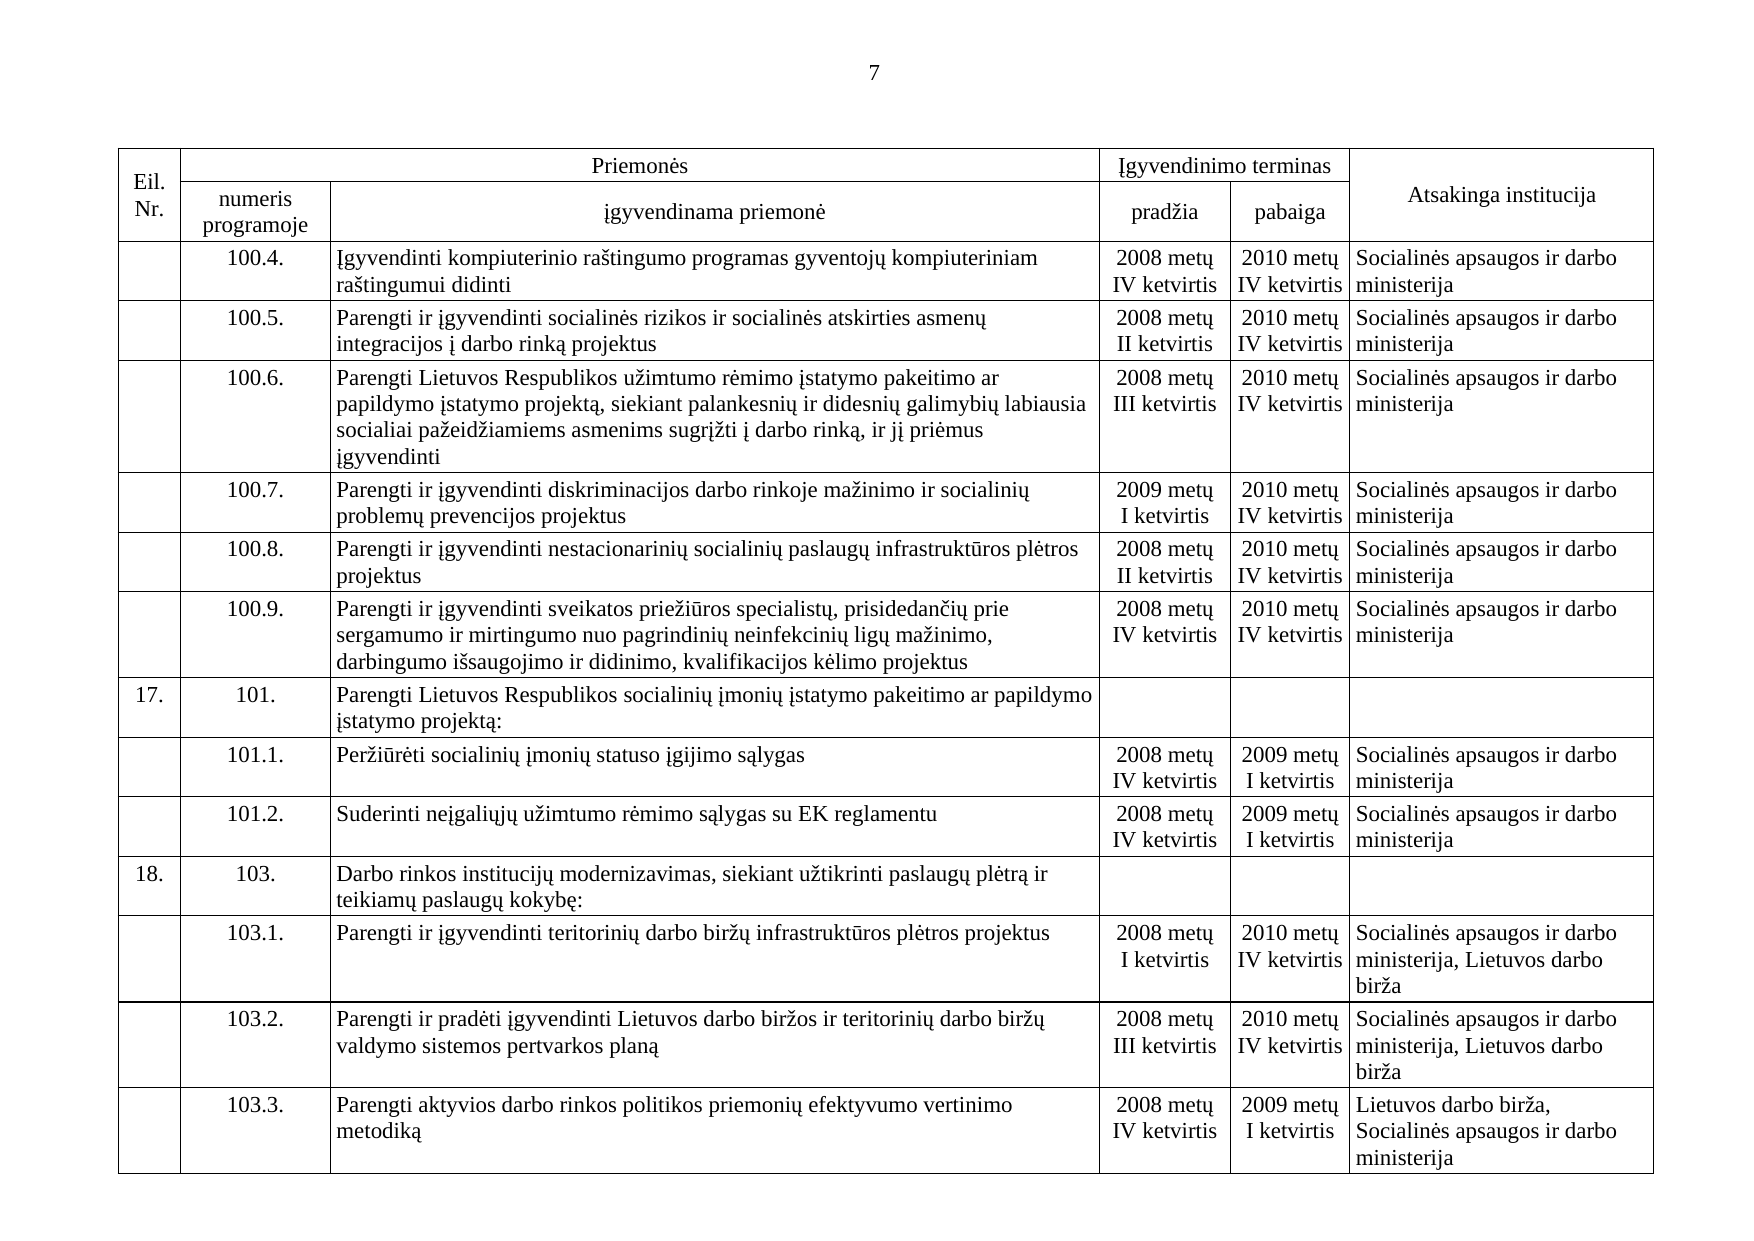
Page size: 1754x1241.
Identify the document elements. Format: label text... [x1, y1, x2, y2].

table_cell 2010 metų IV ketvirtis [1231, 361, 1349, 472]
table_cell 2009 metų I ketvirtis [1231, 1088, 1349, 1173]
table_cell 2010 metų IV ketvirtis [1231, 301, 1349, 360]
table_cell 2009 metų I ketvirtis [1231, 738, 1349, 796]
table_cell [119, 738, 180, 796]
table_cell Parengti ir įgyvendinti diskriminacijos darbo rinkoje mažinimo ir socialinių problemų prevencijos projektus [331, 473, 1099, 532]
table_cell Parengti ir pradėti įgyvendinti Lietuvos darbo biržos ir teritorinių darbo biržų valdymo sistemos pertvarkos planą [331, 1003, 1099, 1087]
table_cell 2008 metų IV ketvirtis [1100, 592, 1230, 677]
table_cell Socialinės apsaugos ir darbo ministerija [1350, 738, 1653, 796]
table_cell 2010 metų IV ketvirtis [1231, 1003, 1349, 1087]
table_cell [119, 473, 180, 532]
table_cell 2010 metų IV ketvirtis [1231, 473, 1349, 532]
table_cell Peržiūrėti socialinių įmonių statuso įgijimo sąlygas [331, 738, 1099, 796]
table_cell [1100, 857, 1230, 915]
table_cell 103. [181, 857, 330, 915]
table_cell 2008 metų IV ketvirtis [1100, 797, 1230, 856]
table_cell [119, 533, 180, 591]
table_cell [1231, 857, 1349, 915]
table_cell Socialinės apsaugos ir darbo ministerija [1350, 797, 1653, 856]
table_cell 2008 metų IV ketvirtis [1100, 242, 1230, 300]
table_cell Socialinės apsaugos ir darbo ministerija [1350, 592, 1653, 677]
table_cell 2008 metų I ketvirtis [1100, 916, 1230, 1001]
table_cell 2009 metų I ketvirtis [1100, 473, 1230, 532]
table_cell Socialinės apsaugos ir darbo ministerija [1350, 361, 1653, 472]
table_cell įgyvendinama priemonė [331, 182, 1099, 241]
table_cell 103.2. [181, 1003, 330, 1087]
table_cell Socialinės apsaugos ir darbo ministerija, Lietuvos darbo birža [1350, 916, 1653, 1001]
table_cell Socialinės apsaugos ir darbo ministerija, Lietuvos darbo birža [1350, 1003, 1653, 1087]
table_header Atsakinga institucija [1350, 149, 1653, 241]
table_cell 101. [181, 678, 330, 737]
table_cell 100.6. [181, 361, 330, 472]
table_cell Parengti ir įgyvendinti sveikatos priežiūros specialistų, prisidedančių prie sergamumo ir mirtingumo nuo pagrindinių neinfekcinių ligų mažinimo, darbingumo išsaugojimo ir didinimo, kvalifikacijos kėlimo projektus [331, 592, 1099, 677]
table_cell [119, 592, 180, 677]
table_cell Parengti aktyvios darbo rinkos politikos priemonių efektyvumo vertinimo metodiką [331, 1088, 1099, 1173]
table_cell 2010 metų IV ketvirtis [1231, 533, 1349, 591]
table_cell Socialinės apsaugos ir darbo ministerija [1350, 242, 1653, 300]
table_cell Parengti Lietuvos Respublikos užimtumo rėmimo įstatymo pakeitimo ar papildymo įstatymo projektą, siekiant palankesnių ir didesnių galimybių labiausia socialiai pažeidžiamiems asmenims sugrįžti į darbo rinką, ir jį priėmus įgyvendinti [331, 361, 1099, 472]
table_cell [119, 916, 180, 1001]
table_cell [119, 797, 180, 856]
table_header Priemonės [181, 149, 1099, 181]
table_cell 2010 metų IV ketvirtis [1231, 916, 1349, 1001]
table_cell 100.4. [181, 242, 330, 300]
table_cell 2008 metų IV ketvirtis [1100, 1088, 1230, 1173]
table_cell 100.5. [181, 301, 330, 360]
table_cell Socialinės apsaugos ir darbo ministerija [1350, 473, 1653, 532]
table_cell Parengti ir įgyvendinti nestacionarinių socialinių paslaugų infrastruktūros plėtros projektus [331, 533, 1099, 591]
table_cell 2008 metų III ketvirtis [1100, 361, 1230, 472]
table_cell [1231, 678, 1349, 737]
table_cell Socialinės apsaugos ir darbo ministerija [1350, 533, 1653, 591]
table_cell Parengti ir įgyvendinti socialinės rizikos ir socialinės atskirties asmenų integracijos į darbo rinką projektus [331, 301, 1099, 360]
table_cell 101.1. [181, 738, 330, 796]
table_cell 101.2. [181, 797, 330, 856]
table_header Įgyvendinimo terminas [1100, 149, 1349, 181]
table_cell 100.9. [181, 592, 330, 677]
table_cell 100.8. [181, 533, 330, 591]
table_cell [119, 242, 180, 300]
table_cell [119, 301, 180, 360]
table_cell 103.1. [181, 916, 330, 1001]
table_cell [119, 1003, 180, 1087]
table_cell Suderinti neįgaliųjų užimtumo rėmimo sąlygas su EK reglamentu [331, 797, 1099, 856]
table_cell Parengti Lietuvos Respublikos socialinių įmonių įstatymo pakeitimo ar papildymo įstatymo projektą: [331, 678, 1099, 737]
table_cell 2008 metų II ketvirtis [1100, 301, 1230, 360]
table_cell [1350, 678, 1653, 737]
table_cell 2010 metų IV ketvirtis [1231, 242, 1349, 300]
table_cell pradžia [1100, 182, 1230, 241]
table_cell Lietuvos darbo birža, Socialinės apsaugos ir darbo ministerija [1350, 1088, 1653, 1173]
table_cell Darbo rinkos institucijų modernizavimas, siekiant užtikrinti paslaugų plėtrą ir teikiamų paslaugų kokybę: [331, 857, 1099, 915]
table_cell 2008 metų II ketvirtis [1100, 533, 1230, 591]
table_cell numeris programoje [181, 182, 330, 241]
table_cell 2008 metų III ketvirtis [1100, 1003, 1230, 1087]
table_cell 17. [119, 678, 180, 737]
table_cell Parengti ir įgyvendinti teritorinių darbo biržų infrastruktūros plėtros projektus [331, 916, 1099, 1001]
table_cell 18. [119, 857, 180, 915]
table_cell 100.7. [181, 473, 330, 532]
table_cell 2010 metų IV ketvirtis [1231, 592, 1349, 677]
table_header Eil. Nr. [119, 149, 180, 241]
table_cell [1100, 678, 1230, 737]
table_cell pabaiga [1231, 182, 1349, 241]
table_cell Socialinės apsaugos ir darbo ministerija [1350, 301, 1653, 360]
table_cell [119, 1088, 180, 1173]
table_cell 103.3. [181, 1088, 330, 1173]
table_cell [119, 361, 180, 472]
table_cell [1350, 857, 1653, 915]
table_cell Įgyvendinti kompiuterinio raštingumo programas gyventojų kompiuteriniam raštingumui didinti [331, 242, 1099, 300]
table_cell 2008 metų IV ketvirtis [1100, 738, 1230, 796]
table_cell 2009 metų I ketvirtis [1231, 797, 1349, 856]
